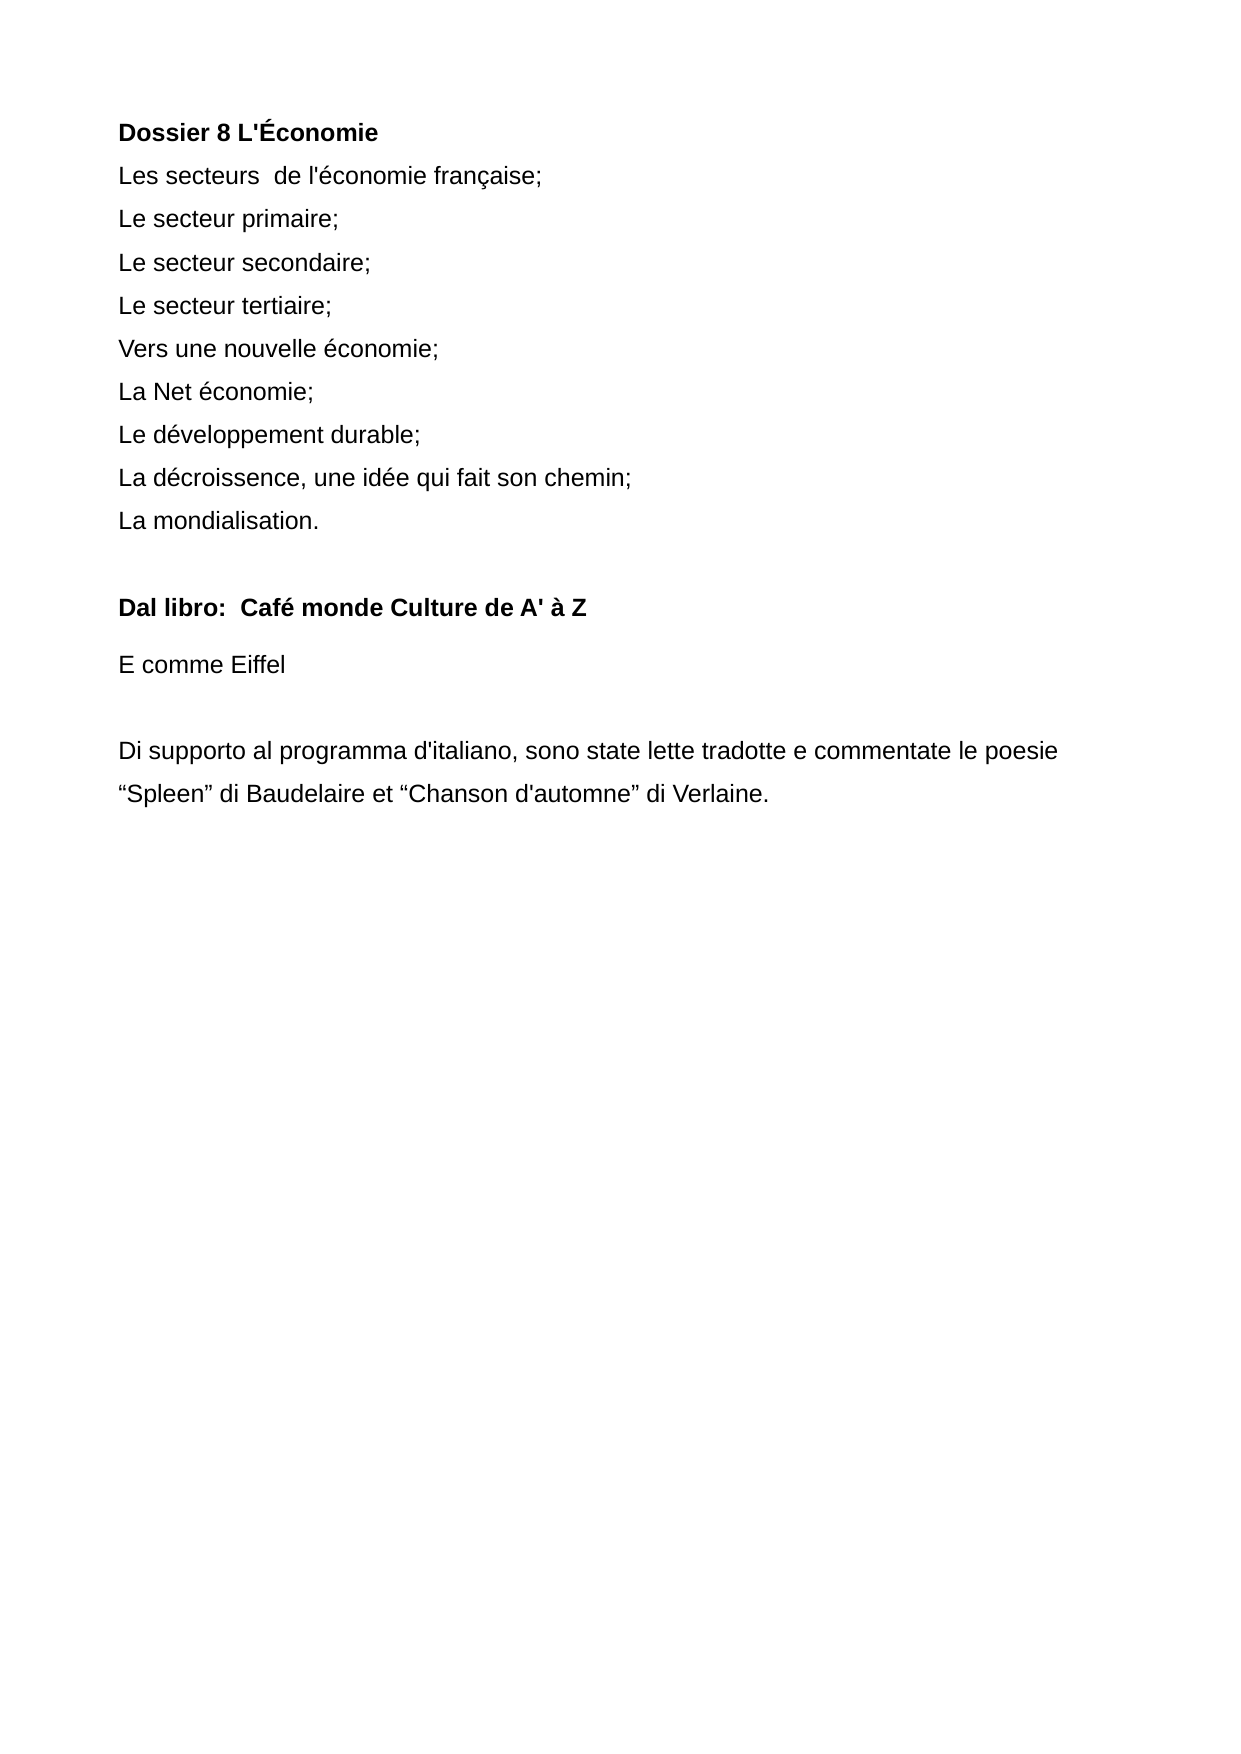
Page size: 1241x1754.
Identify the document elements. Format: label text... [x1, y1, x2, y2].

text Vers une nouvelle économie; [118, 334, 1112, 362]
text Dossier 8 L'Économie [118, 118, 1112, 147]
text Le secteur secondaire; [118, 247, 1112, 276]
text Le secteur tertiaire; [118, 291, 1112, 319]
text E comme Eiffel [118, 650, 1112, 679]
text La mondialisation. [118, 506, 1112, 535]
text Di supporto al programma d'italiano, sono state lette tradotte e commentate le poesie [118, 736, 1112, 765]
text Les secteurs de l'économie française; [118, 161, 1112, 190]
text Dal libro: Café monde Culture de A' à Z [118, 592, 1122, 621]
text Le développement durable; [118, 420, 1112, 449]
text La Net économie; [118, 377, 1112, 406]
text Le secteur primaire; [118, 204, 1112, 233]
text “Spleen” di Baudelaire et “Chanson d'automne” di Verlaine. [118, 779, 1112, 808]
text La décroissence, une idée qui fait son chemin; [118, 463, 1112, 492]
